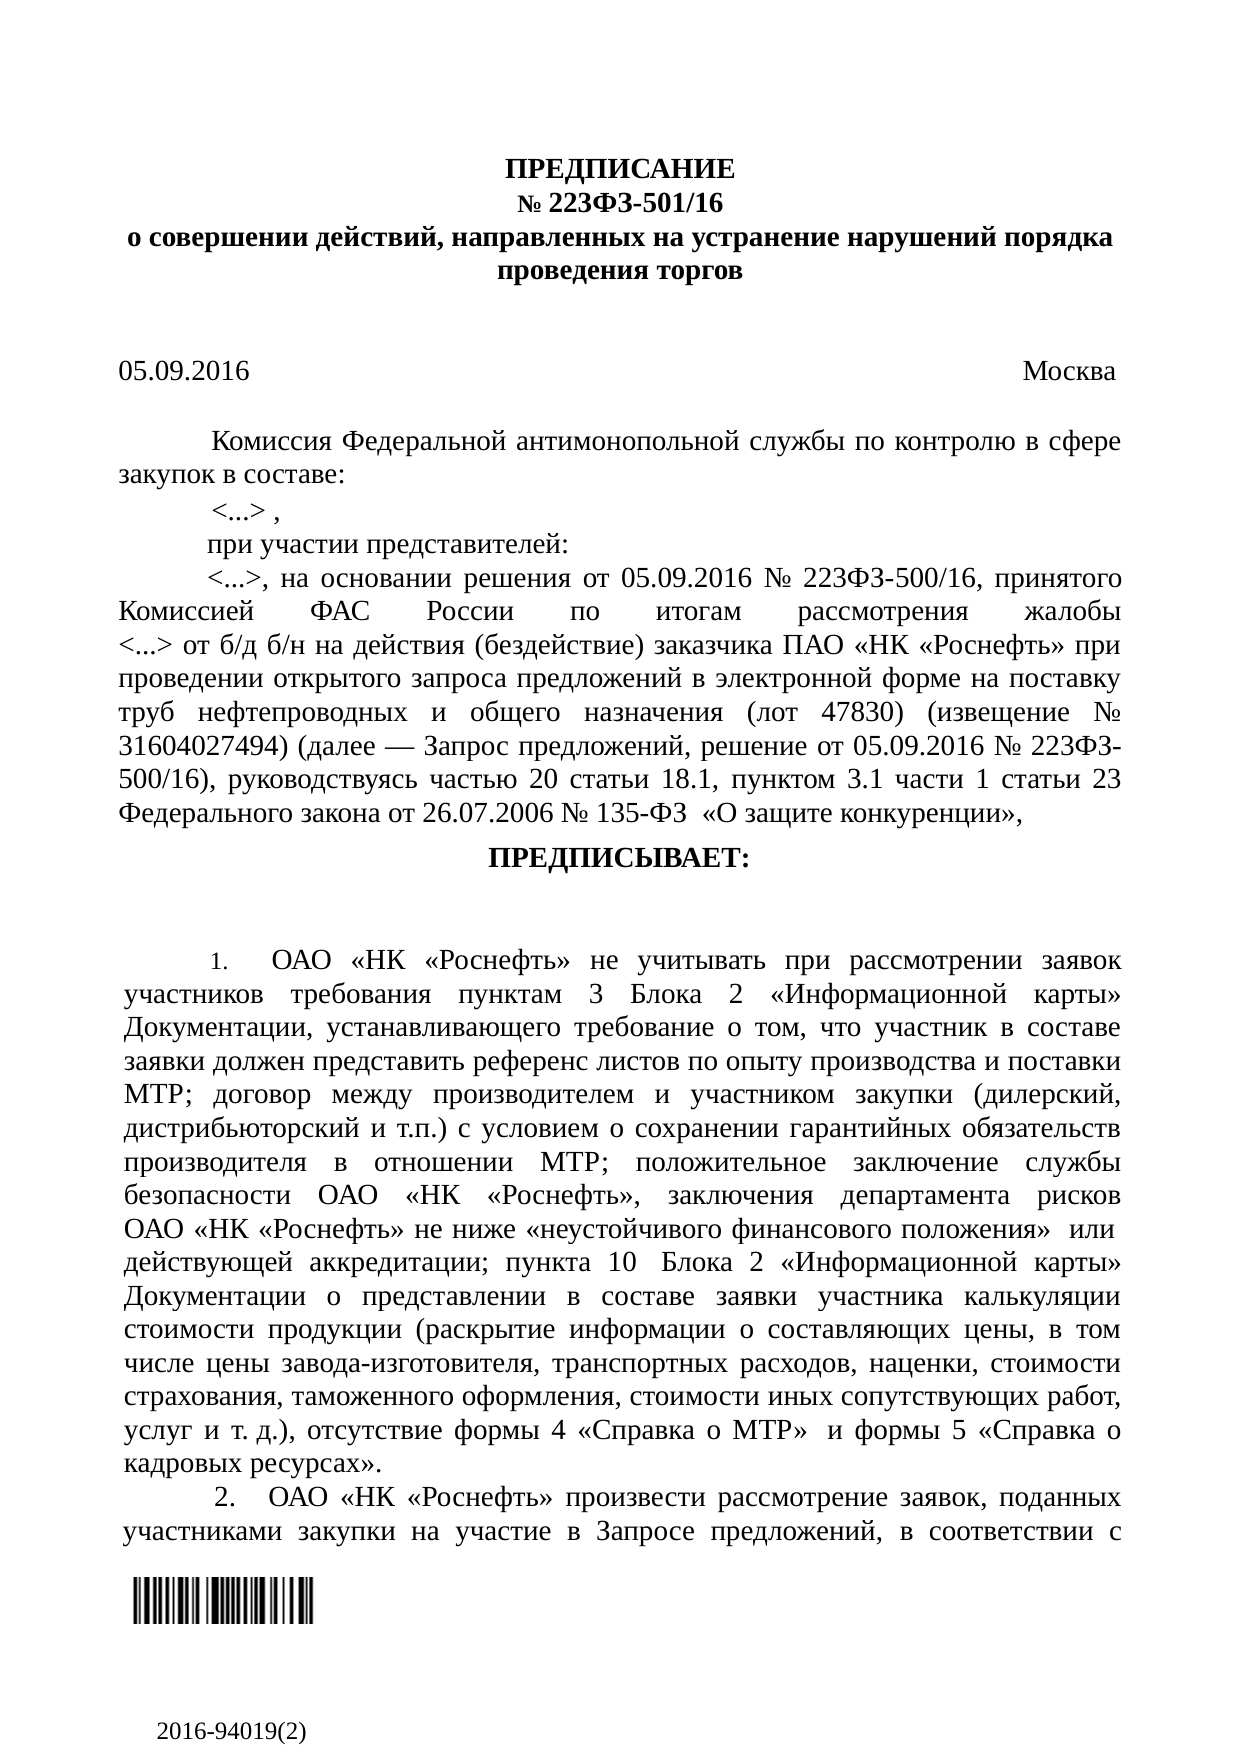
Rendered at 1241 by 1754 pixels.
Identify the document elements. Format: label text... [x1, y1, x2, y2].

text № 223ФЗ-501/16 [118, 185, 1122, 219]
text ПРЕДПИСЫВАЕТ: [117, 840, 1122, 874]
picture [118, 1577, 331, 1624]
text ПРЕДПИСАНИЕ [118, 152, 1122, 185]
text о совершении действий, направленных на устранение нарушений порядка проведения торгов [118, 219, 1122, 286]
text 05.09.2016 Москва [118, 353, 1122, 386]
text <...>, на основании решения от 05.09.2016 № 223ФЗ-500/16, принятого Комиссией ФАС России по итогам рассмотрения жалобы <...> от б/д б/н на действия (бездействие) заказчика ПАО «НК «Роснефть» при проведении открытого запроса предложений в электронной форме на поставку труб нефтепроводных и общего назначения (лот 47830) (извещение № 31604027494) (далее — Запрос предложений, решение от 05.09.2016 № 223ФЗ-500/16), руководствуясь частью 20 статьи 18.1, пунктом 3.1 части 1 статьи 23 Федерального закона от 26.07.2006 № 135-ФЗ «О защите конкуренции», [118, 560, 1122, 828]
list ОАО «НК «Роснефть» не учитывать при рассмотрении заявок участников требования пунктам 3 Блока 2 «Информационной карты» Документации, устанавливающего требование о том, что участник в составе заявки должен представить референс листов по опыту производства и поставки МТР; договор между производителем и участником закупки (дилерский, дистрибьюторский и т.п.) с условием о сохранении гарантийных обязательств производителя в отношении МТР; положительное заключение службы безопасности ОАО «НК «Роснефть», заключения департамента рисков ОАО «НК «Роснефть» не ниже «неустойчивого финансового положения» или действующей аккредитации; пункта 10 Блока 2 «Информационной карты» Документации о представлении в составе заявки участника калькуляции стоимости продукции (раскрытие информации о составляющих цены, в том числе цены завода-изготовителя, транспортных расходов, наценки, стоимости страхования, таможенного оформления, стоимости иных сопутствующих работ, услуг и т. д.), отсутствие формы 4 «Справка о МТР» и формы 5 «Справка о кадровых ресурсах». [124, 942, 1122, 1479]
text Комиссия Федеральной антимонопольной службы по контролю в сфере закупок в составе: [118, 423, 1122, 490]
list ОАО «НК «Роснефть» произвести рассмотрение заявок, поданных участниками закупки на участие в Запросе предложений, в соответствии с [122, 1479, 1122, 1546]
text при участии представителей: [118, 526, 1122, 560]
text <...> , [118, 493, 1122, 526]
